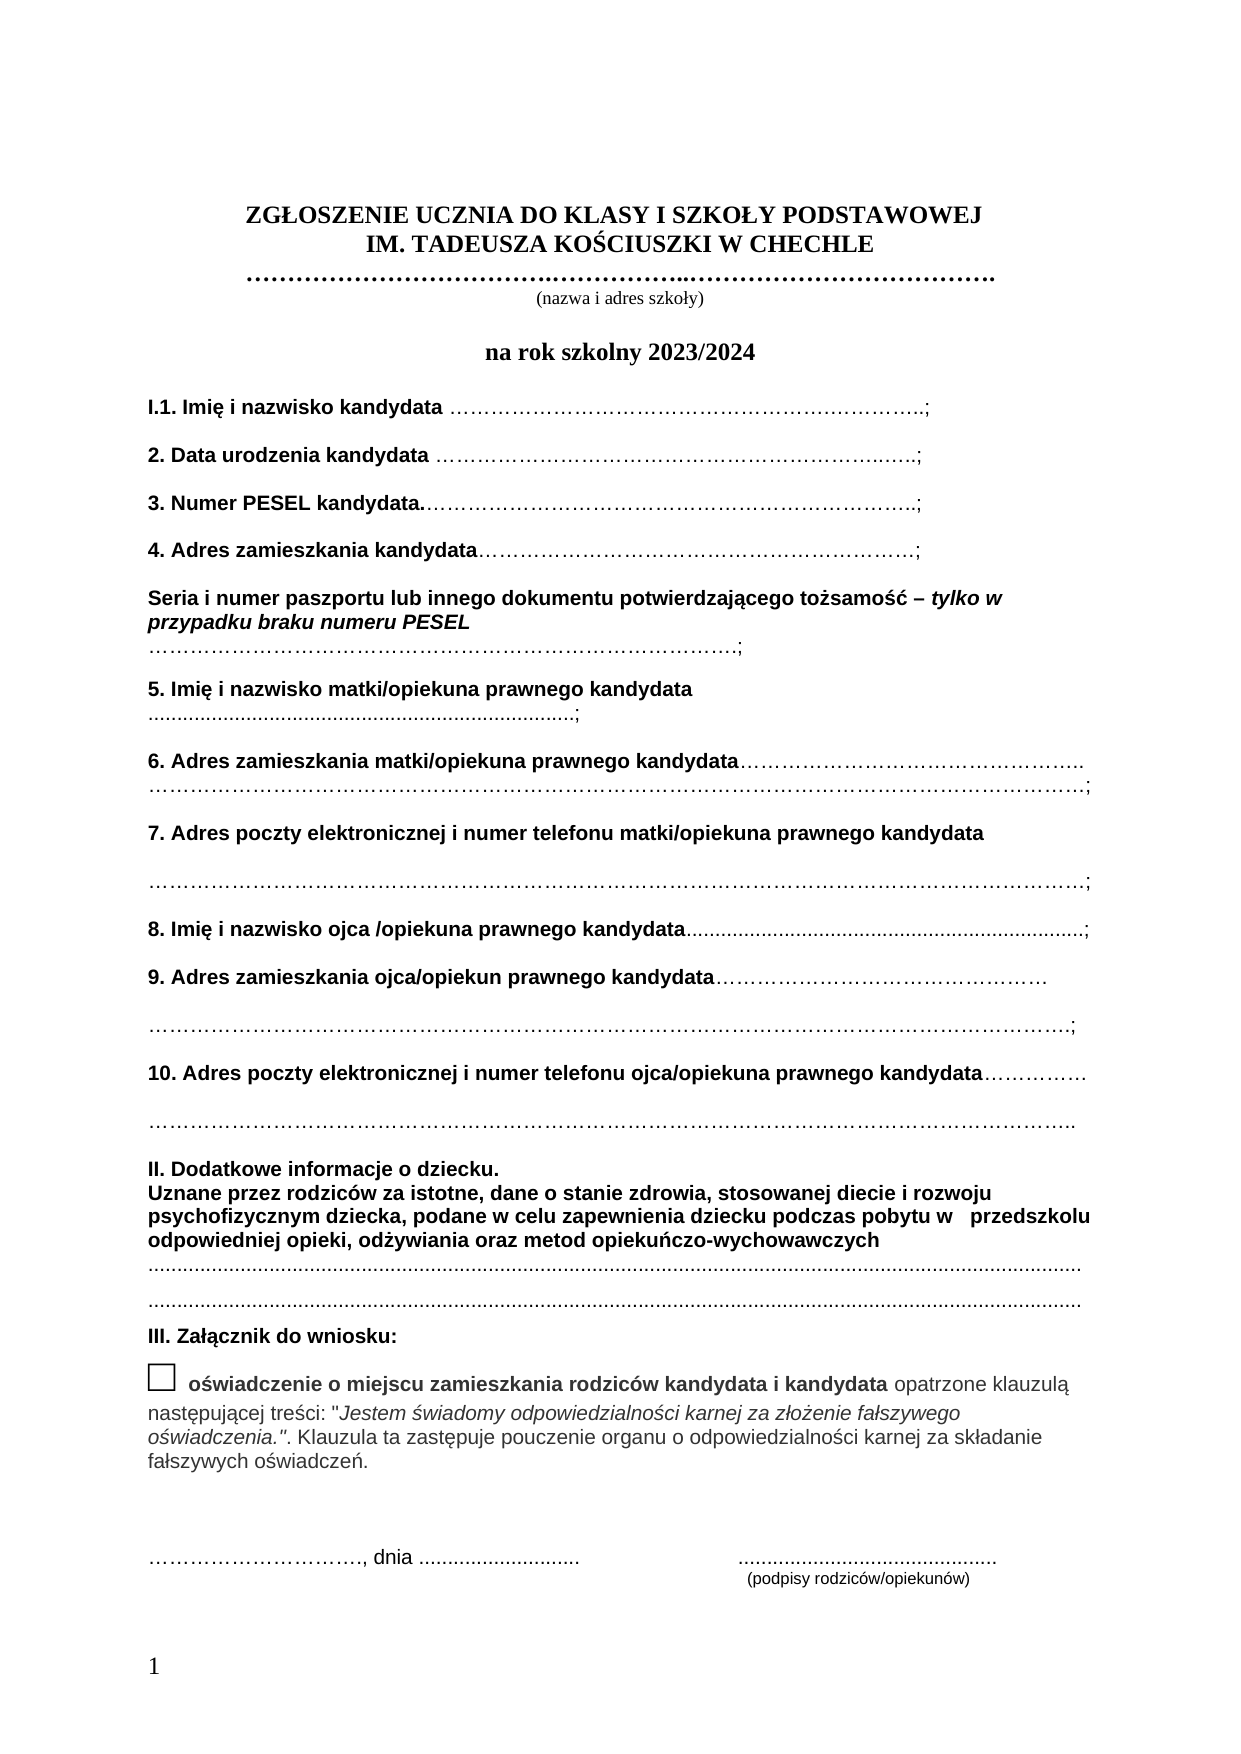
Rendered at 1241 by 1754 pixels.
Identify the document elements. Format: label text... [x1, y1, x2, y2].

text na rok szkolny 2023/2024 [148, 337, 1093, 366]
text .................................................................................................................................................................. [148, 1288, 1093, 1312]
text (podpisy rodziców/opiekunów) [664, 1568, 1093, 1588]
text III. Załącznik do wniosku: [148, 1324, 1093, 1348]
text 4. Adres zamieszkania kandydata………………………………………………………; [148, 538, 1093, 562]
text ……………………………….……………..………………………………. [148, 258, 1093, 287]
text Seria i numer paszportu lub innego dokumentu potwierdzającego tożsamość – tylko w przypadku braku numeru PESEL [148, 586, 1093, 634]
text 9. Adres zamieszkania ojca/opiekun prawnego kandydata………………………………………… [148, 965, 1093, 989]
text IM. TADEUSZA KOŚCIUSZKI W CHECHLE [148, 229, 1093, 258]
text 3. Numer PESEL kandydata.……………………………………………………………..; [148, 490, 1093, 514]
text .................................................................................................................................................................. [148, 1252, 1093, 1276]
text 2. Data urodzenia kandydata ………………………………………………………..…..; [148, 442, 1093, 466]
text …………………………., dnia ............................ ............................................. [148, 1544, 1093, 1568]
text (nazwa i adres szkoły) [148, 287, 1093, 308]
text ………………………………………………………………………………………………………………………; [148, 773, 1093, 797]
text ZGŁOSZENIE UCZNIA DO KLASY I SZKOŁY PODSTAWOWEJ [148, 200, 1093, 229]
text 7. Adres poczty elektronicznej i numer telefonu matki/opiekuna prawnego kandydata [148, 821, 1093, 845]
text ………………………………………………………………………………………………………………………; [148, 869, 1093, 893]
text I.1. Imię i nazwisko kandydata ……………………………………………….…………..; [148, 394, 1093, 418]
text 8. Imię i nazwisko ojca /opiekuna prawnego kandydata.....................................................................; [148, 917, 1093, 941]
text …………………………………………………………………………………………………………………….. [148, 1108, 1093, 1132]
text 6. Adres zamieszkania matki/opiekuna prawnego kandydata………………………………………….. [148, 749, 1093, 773]
text □ oświadczenie o miejscu zamieszkania rodziców kandydata i kandydata opatrzone klauzulą następującej treści: "Jestem świadomy odpowiedzialności karnej za złożenie fałszywego oświadczenia.". Klauzula ta zastępuje pouczenie organu o odpowiedzialności karnej za składanie fałszywych oświadczeń. [148, 1348, 1093, 1473]
text 5. Imię i nazwisko matki/opiekuna prawnego kandydata ..........................................................................; [148, 677, 1093, 725]
text Uznane przez rodziców za istotne, dane o stanie zdrowia, stosowanej diecie i rozwoju psychofizycznym dziecka, podane w celu zapewnienia dziecku podczas pobytu w przedszkolu odpowiedniej opieki, odżywiania oraz metod opiekuńczo-wychowawczych [148, 1180, 1093, 1252]
text II. Dodatkowe informacje o dziecku. [148, 1156, 1093, 1180]
text 10. Adres poczty elektronicznej i numer telefonu ojca/opiekuna prawnego kandydata…………… [148, 1061, 1093, 1084]
text …………………………………………………………………………………………………………………….; [148, 1013, 1093, 1037]
text ………………………………………………………………………….; [148, 634, 1093, 658]
